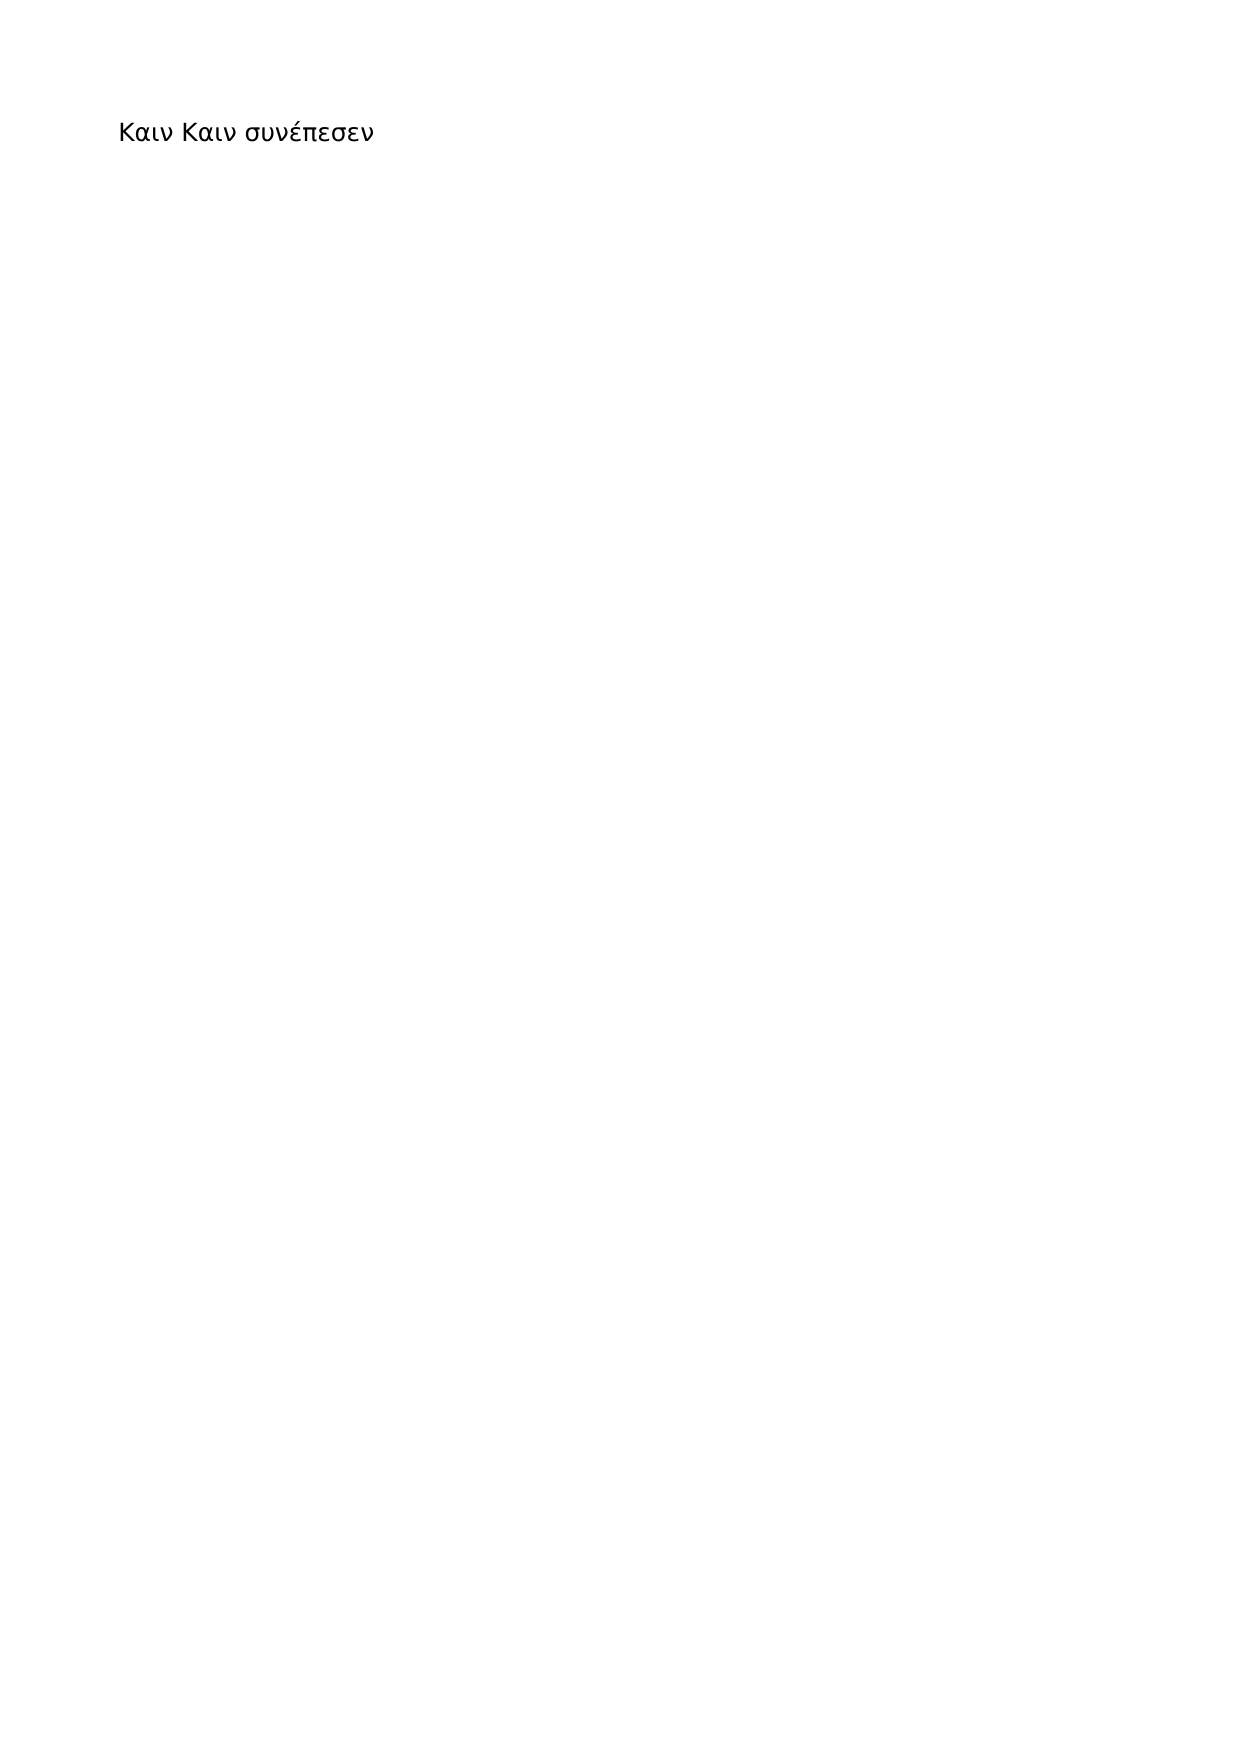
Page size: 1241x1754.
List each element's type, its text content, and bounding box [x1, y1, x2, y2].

text Καιν Καιν συνέπεσεν [118, 118, 1122, 147]
